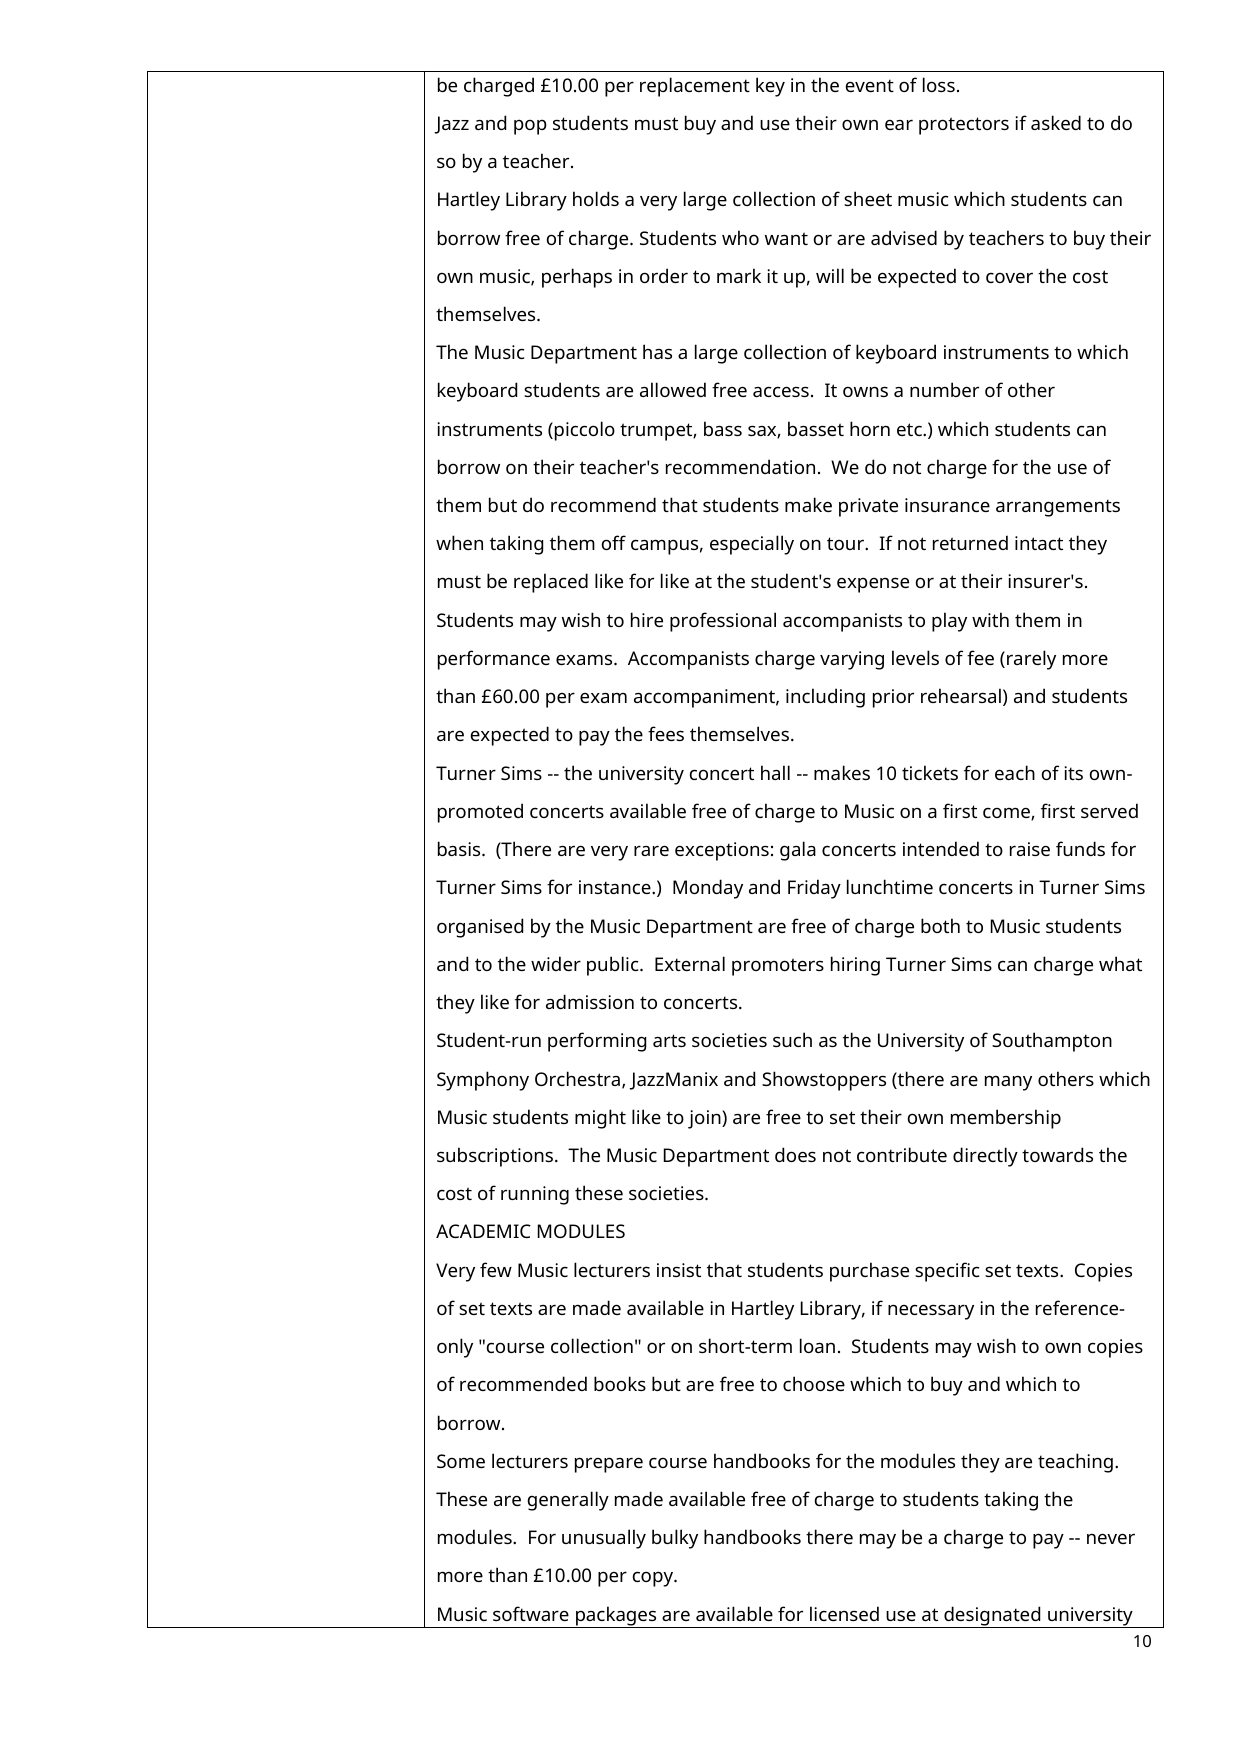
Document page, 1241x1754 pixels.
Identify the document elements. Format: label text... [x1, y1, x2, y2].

table_cell [148, 72, 424, 1627]
table_cell be charged £10.00 per replacement key in the event of loss. Jazz and pop students must buy and use their own ear protectors if asked to do so by a teacher. Hartley Library holds a very large collection of sheet music which students can borrow free of charge. Students who want or are advised by teachers to buy their own music, perhaps in order to mark it up, will be expected to cover the cost themselves. The Music Department has a large collection of keyboard instruments to which keyboard students are allowed free access. It owns a number of other instruments (piccolo trumpet, bass sax, basset horn etc.) which students can borrow on their teacher's recommendation. We do not charge for the use of them but do recommend that students make private insurance arrangements when taking them off campus, especially on tour. If not returned intact they must be replaced like for like at the student's expense or at their insurer's. Students may wish to hire professional accompanists to play with them in performance exams. Accompanists charge varying levels of fee (rarely more than £60.00 per exam accompaniment, including prior rehearsal) and students are expected to pay the fees themselves. Turner Sims -- the university concert hall -- makes 10 tickets for each of its own-promoted concerts available free of charge to Music on a first come, first served basis. (There are very rare exceptions: gala concerts intended to raise funds for Turner Sims for instance.) Monday and Friday lunchtime concerts in Turner Sims organised by the Music Department are free of charge both to Music students and to the wider public. External promoters hiring Turner Sims can charge what they like for admission to concerts. Student-run performing arts societies such as the University of Southampton Symphony Orchestra, JazzManix and Showstoppers (there are many others which Music students might like to join) are free to set their own membership subscriptions. The Music Department does not contribute directly towards the cost of running these societies. ACADEMIC MODULES Very few Music lecturers insist that students purchase specific set texts. Copies of set texts are made available in Hartley Library, if necessary in the reference-only "course collection" or on short-term loan. Students may wish to own copies of recommended books but are free to choose which to buy and which to borrow. Some lecturers prepare course handbooks for the modules they are teaching. These are generally made available free of charge to students taking the modules. For unusually bulky handbooks there may be a charge to pay -- never more than £10.00 per copy. Music software packages are available for licensed use at designated university [425, 72, 1163, 1627]
